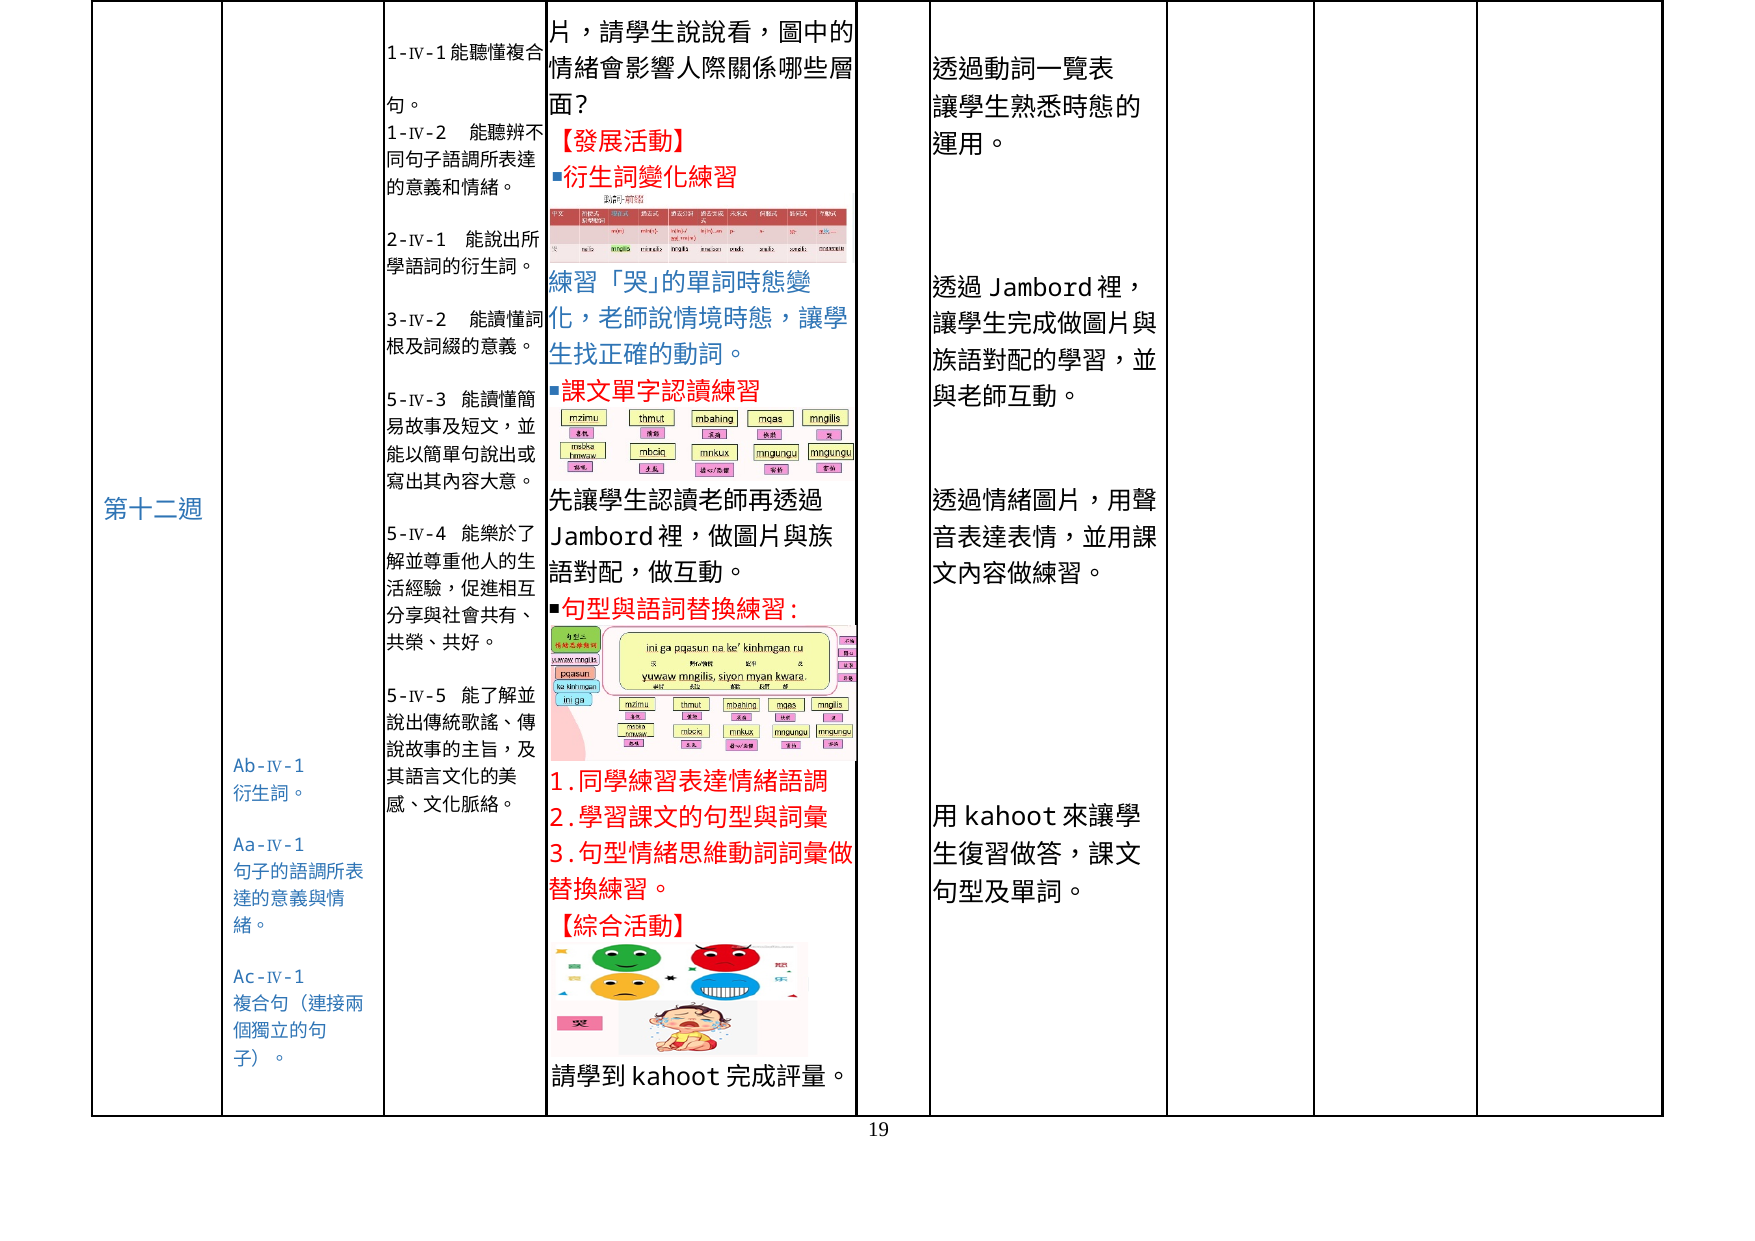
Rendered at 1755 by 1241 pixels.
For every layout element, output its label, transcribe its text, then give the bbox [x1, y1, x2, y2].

table_cell 第一單元: 泰雅族 語言學習與體驗族群語言文化 第八階第一課: baq saku kmayal ke’ Tayal 我會講泰雅族語 第一節:輕鬆學族語經驗 【引起動機】 影片欣賞: https://youtu.be/Of4EQvQAdlk 請學生說說看你要如何輕鬆學族語呢? 透過影片，學生可以觀察與記錄，還有什麼方法或活動可以快樂學族語，請學生分享。 【發展活動】 ￭衍生詞變化練習 kmayal/mqbaq 老師將句型兩個動詞單字顯示於電腦簡報裡，向學生說明衍生詞變化詞根與前綴現在式，並舉簡單的例子讓學生理解，了解其語意。 ￭課文單字認讀練習 baq/kmayal/mqbaq/na’… 經過數次認讀後，學生聆聽老師說出的中文單字，請學生在顯示Jambord裡，上傳 族語答案。 ￭句型與語詞替換練習: 1.老師從Jambord裡顯示課文現在式句型，解釋其句子意思，最後做語詞替換做練習，也將課文詞性說明讓學生了解。 2.現在式句型前面用cyux/nyux …+(動詞+m) 例如:kayl kmayal 【綜合活動】 活動一 寫出單詞詞性與衍生詞族語 活動二 看中文句子，說出族語句子 活動三 練習造句 看族語單詞，寫出族語句子 第一單元:我是泰雅族 第一課: baq saku kmayal ke’ Tayal 我會講泰雅族語 第二節: 文化課 認識泰雅族語言三大系統 【引起動機】 認識泰雅七大區域解說泰雅遷移路徑。 語言的支系由南投縣仁愛鄉的祖籍地起，分為三大語系，做平面解說。 【發展活動】 老師解說七大地區說三大語系的部落有哪些?並聽語系的語言音檔做對照來區分。 【綜合活動】 最後將解說後的每個區域圖，製做表格做系統化認識泰雅語系的地方語言。 第一課: baq saku kmayal ke’ Tayal 我會講泰雅族語 第一單元:泰雅族 第三節:如何學習語言? 【引起動機】 老師發給學生蜘蛛圖與便條紙，讓他們依據其經驗與想法，寫下學習語言的地點、人、事、物、活動、方法，最後請他們上報告，老師將其地點方法活動寫於黑板上，在句型語詞替換時，他們可以上台操作做互動。 【發展活動】 ￭衍生詞變化練習 例子: pinqbaqan pinqbaqan maku pqwasan biru. 老師將課文句子中的單字 pinqbaqan(學習)單字顯示於簡報或黑板裡，向學生說明衍生詞變化詞根與環綴的過去完成式，並舉簡單的例子讓學生理解，了解其意思 。 ￭課文單字認讀練習 Tayal/ Bunun/ Amis Paiwan pinqbaqan musa saku mtzyuwaw musa saku mzwiy magal hinngya’an 經過數次認讀後，學生聆聽老師說出的中文單字，請學生在顯示Jambord裡，上傳 族語答案。 ￭句型與語詞替換練習: 1.老師從Jambord裡顯示課文句型，解釋其句子意思，最後做語詞替換做練習，也將課文詞性說明讓學生了解。 2.造句練習 【綜合活動】 依據老師寫的中文短文， 請學生翻譯書寫成族語，最後學生再跟老師討論，書寫的內容有否要修正。 第八階第一課: baq saku kmayal ke’ Tayal 我會講泰雅族語 第一單元:泰雅族 第四節: 看司馬庫斯的小孩如何學習語言? 【引起動機】 體驗學習語言活動 ~司馬庫斯的小孩記錄片~ 說說自己觀片的心得感受。 【發展活動】 ￭衍生詞變化練習 熟悉動詞時地型與行將式的變化，老師解釋其情境並讓學生操作練習。 ￭課文單字認讀練習 經過數次認讀後，學生聆聽老師說出的中文單字，請學生在顯示Jambord裡，上傳 族語答案。 分辨動詞與名詞的單詞不同 ￭句型與語詞替換練習: 經老師講解時態與結構後，跟老師用角色扮演，最後結語片語要背起來，當作寫文章儲備資料。 【綜合活動】 1.統整以上教學內容做單詞時態變化與句型會話的對答。 2.任務宣達，下週自選泰雅族紋面、分佈、服飾、社會規範四選一做主題報告。 第八階第二課: sami hya ga Tayal 我們是泰雅族 第一單元:我是泰雅族 第一節:淺談泰雅族紋面、分佈、服飾、社會規範。 【引起動機】 https://youtu.be/CwA96KCDYQI泰雅雪霸公園森林秀 透過影片服裝秀來欣賞泰雅傳統服飾，看完後請學生分享心得並拉出穿著服裝的差異得知部落的區域。 【發展活動】 ￭主題報告 每一個學生五分鐘，依據泰雅族紋面、分佈、服飾、社會規範。擇一報告， ￭衍生詞變化練習 練習前綴動詞變化概念。 ￭課文單字認讀練習 練習復合詞的應用。 ￭句型與語詞替換練習: 主要做角色扮演與練習對話 【綜合活動】 參考文化篇第一篇，泰雅祖籍地做學生閱讀生活短文練習，遇生詞引導其查閱泰雅線上詞典。 第八階第二課: sami hya ga Tayal 我們是泰雅族 第一單元:我是泰雅族 第二節: 認識16族群服飾、族名 歌謠、樂器 【引起動機】 聽一曲泰雅祖訓吟唱歌謠 https://youtu.be/HBd7HOV-VHY 學生聽完後，跟學生介紹歌詞內容。 【發展活動】 ￭衍生詞變化練習 練習靜態動詞的後綴變化 ￭課文單字認讀練習 認識並能書寫各族族名。 ￭句型與語詞替換練習: 依據任務主題做五分鐘報告 【綜合活動】 活動一辯認族群服飾與族別做配對。 活動二:老師用wordwal命題，學生依劇顯示題目回答。 第八階第二課: sami hya ga Tayal 我們是泰雅族 第一單元:我是泰雅族 第三節: 泰雅族群各縣市的名稱 【引起動機】 泰雅七大區域分佈圖，順便提及學生的部落縣市，引起共鳴來討論其他泰雅聚落。 【發展活動】 ￭主題報告 每人報告五分鐘，泰雅七大大區域，簡單介紹地區部落產業旅遊勝地配合分布圖來做簡報。 ￭課文單字認讀練習 認讀族別名稱並能書寫。 ￭句型與語詞替換練習: 老師指族群分佈圖的其一族群，學生回答否定或肯定句型。 【綜合活動】 請學生書寫泰雅縣市的族名。 第八階第二課: sami hya ga Tayal 我們是泰雅族 第一單元:我是泰雅族 第四節:方向 【引起動機】 泰雅族居住在海拔2000公尺以下，屬雪山山脈的地理位置。 【發展活動】 ￭課文單字認讀練習 學習北部、南部…等方向族語單詞。 ￭句型與語詞替換練習: 讓學生學會指南方向的單詞後，就可以應用於對話句型裡，亦可換其他族群居住的 方向做方向單詞的替換。 【綜合活動】 1.以族群居住的方向，請學生用族語回答所學的方向句型。 2.下週任務，找一篇泰雅族的故事分享。 第八階第三課 pinqzyu ke’ kinhmgan 說故事 第二單元:傳說故事 第一節:主題:讀書會 【引起動機】 放置一張傳統故事影片，使學生來提問老師，再說明故事內容。 【發展活動】 ￭衍生詞變化練習 說、聽、做、會時態舉例說明，並讓學生實做練習。 ￭課文單字認讀練習 老師說明後，經過理解再運用在句型裡。 ￭句型與語詞替換練習: 跟學生對話練習，或同學與同學之間對話。 【綜合活動】 老師用中文寫課文句子，請 學生將課文句型默寫一遍。 第八階第三課 pinqzyu ke’ kinhmgan 說故事 第二單元:傳說故事 第二節:我會說故事 【引起動機】 請學生閱讀一篇短文傳記， 於課堂上分享閱讀感想，讓學生也學習說故事。 【發展活動】 ￭衍生詞變化練習 t’aring詞彙時態實例講解。 ￭課文單字認讀練習 講解單詞詞性與意思，講解放置句子中適當的位置。 ￭句型與語詞替換練習:練習復合句句型，讓學生將詞性功能詞彙放在正確的位置。 【綜合活動】 請學生造句練習 :mha nanu、yan nqu、minkahul inu. 第八階第三課 pinqzyu ke’ kinhmgan 說故事 第二單元:傳說故事 第三節:正面情緒的影響力 【引起動機】 老師放置一張情緒的表情圖片，請學生說說看，圖中的情緒會影響人際關係哪些層面? 【發展活動】 ￭衍生詞變化練習 練習「哭｣的單詞時態變化，老師說情境時態，讓學生找正確的動詞。 ￭課文單字認讀練習 先讓學生認讀老師再透過Jambord裡，做圖片與族語對配，做互動。 ￭句型與語詞替換練習: 1.同學練習表達情緒語調 2.學習課文的句型與詞彙 3.句型情緒思維動詞詞彙做替換練習。 【綜合活動】 請學到kahoot完成評量。 第八階第三課 pinqzyu ke’ kinhmgan 說故事 第二單元:傳說故事 第四節:吟唱歌謠說歷史 【引起動機】 https://www.youtube.com/watch?v=rCB05CxFV8Y 透過觀賞耆老吟唱歌詞，可道出許多泰雅的故事。用舌頭說過去歷史的泰雅人。 【發展活動】 ￭衍生詞變化練習 學習講、一起、聲音單詞的時態，舉例並製造情境，來讓學聲感受。最後老師提問學回答。 ￭課文單字認讀練習 讓學生知道周邊焦點s­­-的用法與在句子的功能。 助動詞aki (應該或讓)如何在句子裡應用。 ￭句型與語詞替換練習: 學習周邊焦點的直述句，老師解釋並讓學生了解 老師與學生互動練習。 【綜合活動】 讓學生朗讀及背誦課文，了解語意並練習語調，表情 。 第八階第四課 lmpuw biru 念書 第三單元:讀書會 第一節: 創造力 【引起動機】 老師放一張慕齊，發明電話的故事給學生聽，之後請學生發表看法。 【發展活動】 ￭衍生詞變化練習 讓學生學習qsu ki kbalay 最先及發明或製作單詞的祈使式及現在式的時態，舉例並製造情境，來讓學聲感受。最後老師提問學回答。 ￭課文單字認讀練習 讓學生知道祈使式及現在式的單詞用法與在句子的功能。 te qsu ki te suruw在前與在後在句子造句裡如何應用。 ￭句型與語詞替換練習: 1.練習名詞性疑問句 2.依據課文所問的問題，老師與學生,各自事先查詢資料彙整後，帶領學生閱讀短篇文章並逐句分析及解釋文意練習。 【綜合活動】 讓學生練習將所閱讀的短文，訓練學生 1.聽力練習2.練習書寫成一篇50-100字以內的短文 第三單元:讀書會 第二節:哪一國家創造了世界最高大樓 【引起動機】 https://youtu.be/-FGzO9eMGMM 老師播放約五分鐘有關介紹哈里發塔的影片，之後請學生自由發表看法。 【發展活動】 ￭衍生詞變化練習 讓學生學習wagiq高的單詞的祈使式的時態，舉例並製造情境，來讓學聲感受。最後老師提問學回答。 ￭課文單字認讀練習 讓學生知道wagiq祈使式及現在式的單詞用法與 在句子造句裡如何應用。 ￭句型與語詞替換練習: 依據課文所問的問題，老師與學生,各自事先查詢資料彙整後，帶領學生閱讀短篇文章並逐句分析及解釋文意練習。 【綜合活動】 讓學生練習將所閱讀的短文，老師讓其1.聽力練習2.練習書寫成一篇50-100字以內的短文 第八階第四課 lmpuw biru 念書 第三單元:讀書會 第三節: 魚鰓的任務 【引起動機】 https://www.youtube.com/watch?v=tObbAiPhG8Q 請學生先觀賞此影片，之後問她們有無其他動植物有不同的呼吸方式嗎?說說看 【發展活動】 ￭衍生詞變化練習 讓學生學習s’suna呼吸的單詞的祈使式及後綴的時態，舉例並製造情境，來讓學聲感受。最後老師提問學回答。 ￭課文單字認讀練習 讓學生知道s’suna呼吸祈使式及現在式的單詞用法與其他單詞在句子造句裡如何應用。 ￭句型與語詞替換練習: 1.練習名詞性疑問句nanu, 2.依據課文所問的問題，老師與學生,各自事先查詢資料彙整後，帶領學生閱讀短篇文章並逐句分析及解釋文意練習。 【綜合活動】 讓學生練習將所閱讀的短文，老師讓其 1.聽力練習 2.練習書寫成一篇50-100字以內的短文 第八階第四課 lmpuw biru 念書 第三單元:讀書會 第四節: 地裡家博士告訴你打雷的事? 【引起動機】 https://www.youtube.com/watch?v=E702g-tda0U -打雷影片 請學生先觀賞小小地理博士影片，之後請他們說說看及自由表達看發。 【發展活動】 ￭衍生詞變化練習 讓學生學習msbisuw打雷的單詞的現在式及後綴的時態，舉例並製造情境，來讓學聲感受。最後老師提問學回答。 ￭課文單字認讀練習 讓學生知道現在式msbisuw打雷的單詞的現在式的單詞用法與其他單詞在句子造句裡如何應用。 ￭句型與語詞替換練習: 練習動詞性疑問句swa 怎麼了, 2.依據課文所問的問題，老師與學生,各自事先查詢資料彙整後，帶領學生閱讀短篇文章並逐句分析及解釋文意練習。 【綜合活動】 讓學生練習將所閱讀的短文，使用在看圖表達族語裡 1.看圖表達族語練習 2.再轉換成書寫一篇50-100字以內的短文。 第八階第四課 lmpuw biru 念書 第三單元:讀書會 第五節:讀書會心得分享 【引起動機】 【發展活動】 ￭衍生詞變化練習 讓學生學生uluw、syuk、qnzyat、lpuw、twang尋找/回答/認真/讀/增加的單詞的前綴及後綴的時態，舉例並製造情境，來讓學聲感受。最後老師提問學回答。 ￭課文單字認讀練習 讓學生知道uluw、syuk、qnzyat、lpuw、twang尋找/回答/認真/讀/增加的單詞的現在式、處所焦點、過去分詞、環綴過去完成式的單詞用法與其他單詞在句子造句裡如何應用。 ￭句型與語詞替換練習: 練習動詞性疑問句musa ’lwan inu 在哪裡可尋找到….. 依據課文所問的問題，老師與學生,各自事先查詢資料彙整後，帶領學生閱讀短篇文章並逐句分析及解釋文意練習。 【綜合活動】 讓學生 單詞空格內填入族語。 句型看中文寫族語。 第八階第五課ksyuw biru 借書 第三單元:讀書會 第一節:我愛看書 【引起動機】 https://www.youtube.com/watch?v=I-XrwFujEs4 一起去圖書館讀書吧~ 請學生分享去圖書館借書的經驗，自由分享。 【發展活動】 ￭衍生詞變化練習 讓學生學生練習linnpuw/ ninnbuw/ ginnluw讀過/喝過/搭乘過的過去分詞單詞的前綴及後綴的時態，舉例並製造情境，來讓學聲感受。最後老師提問學回答。 ￭課文單字認讀練習 讓學生知道 linnpuw/ ninnbuw/ ginnluw/qwaw/ trakis/helaw kisya/ 讀過/喝過/搭乘過/小米酒/高鐵等 單詞的過去分詞的單詞用法與其他單詞在句子造句裡如何應用。 ￭句型與語詞替換練習: 練習過去分詞情境式句型，並做單詞替換。 2.讓學生了解其句型內容語意，使其能做替換單詞來應用。 【綜合活動】 讓學生 1.從此句型中看族語翻譯中文語。 2.聽老師說中文寫下族語。 第八階第五課第五課ksyuw biru 借書 第三單元:讀書會 第二節: 喜歡圖書館閱讀環境 【引起動機】 https://www.youtube.com/watch?v=_JYEv-w28SQ 盤點世界9座最美大學圖書館 你喜歡圖書館閱讀環境嗎?你喜歡在哪裡閱讀呢?自由讓學生表達。 【發展活動】 ￭衍生詞變化練習 讓學生學生練習ksyugay/ungat/anay/misu/sksyuw/sbaziy借/沒有/讓我/為你/幫你借/幫你買的單詞的前綴及後綴的時態，舉例並製造情境，來讓學生感受。最後老師提問學回答。 ￭課文單字認讀練習 讓學生知道ksyugay/ungat/anay/misu/sksyuw/sbaziy借/沒有/讓我/為你/幫你借/幫你買的單詞的規勸式的單詞用法 -ay與其他單詞在句子造句裡如何應用。 ￭句型與語詞替換練習: 練習肯定祈使句的規勸式情境句型用法 -ay與其他單詞在句子造句裡如何應用。 【綜合活動】 老師在kahoot出題 1.做單詞過去分詞的辨認 2.練習辨認肯定祈使句的規勸式情境句型用法 -ay 第八階第五課 第三節:請託別人幫忙時的態度該如何? 【引起動機】 可以問問同學，良好的態度會不會帶來好印象及好的人際關係呢?任何事情都一樣，包括跟別人借什麼東西。 【發展活動】 ￭衍生詞變化練習 讓學生練習ksyugan/pglgan/p’byan/ bqan/klan/qzitan借/搭/睡/給/告訴/回電的單詞後綴的時態，舉例並製造情境，來讓學聲感受。最後老師提問學回答。 ￭課文單字認讀練習 讓學生知道ksyugan/pglgan/p’byan/ bqan/klan/qzitan借/搭/睡/給/告訴/回電的單詞的處所焦點(時地型情境式-an) 單詞用法與其他單詞在句子造句裡如何應用。 ￭句型與語詞替換練習: 練習處所焦點(時地型情境式句型) -an 2.套用句型做單詞替換。 【綜合活動】 讓學生 1.單詞空格內填入族語。 2.句型看中文寫族語。 第八階第五課 第四節:還書 【引起動機】 【發展活動】 ￭衍生詞變化練習 讓學生練習suqun/sbzih/miq結束/還/給的單詞的前綴及後綴的時態，舉例並製造情境，來讓學聲感受。最後老師提問學回答。 ￭課文單字認讀練習 讓學生知道suqun/sbzih/miq結束/還/給的單詞用法與其他單詞在句子造句裡如何應用。 ￭句型與語詞替換練習: 練習肯定句祈使句 -ani 片語造句練習 ana ga/ mha ni 但是 如果 【綜合活動】 讓學生 單詞空格內填入族語。 句型看族語寫中文。 [548, 481, 855, 1115]
table_cell 1-Ⅳ-1能聽懂複合 句。 1-Ⅳ-2 能聽辨不同句子語調所表達的意義和情緒。 2-Ⅳ-1 能說出所學語詞的衍生詞。 3-Ⅳ-2 能讀懂詞根及詞綴的意義。 5-Ⅳ-3 能讀懂簡易故事及短文，並能以簡單句說出或寫出其內容大意。 5-Ⅳ-4 能樂於了解並尊重他人的生活經驗，促進相互分享與社會共有、共榮、共好。 5-Ⅳ-5 能了解並說出傳統歌謠、傳說故事的主旨，及其語言文化的美感、文化脈絡。 [385, 2, 545, 1115]
table_cell [1168, 2, 1313, 1115]
table_cell 透過動詞一覽表 讓學生熟悉時態的運用。 透過Jambord裡，讓學生完成做圖片與族語對配的學習，並與老師互動。 透過情緒圖片，用聲音表達表情，並用課文內容做練習。 用kahoot來讓學生復習做答，課文句型及單詞。 [931, 2, 1166, 1115]
table_cell [1478, 2, 1661, 1115]
table_cell 第十二週 [93, 2, 221, 1115]
table_cell Ab-Ⅳ-1 衍生詞。 Aa-Ⅳ-1 句子的語調所表達的意義與情緒。 Ac-Ⅳ-1 複合句（連接兩個獨立的句子）。 [223, 2, 383, 1115]
table_cell [1315, 2, 1476, 1115]
table_cell [858, 2, 929, 1115]
